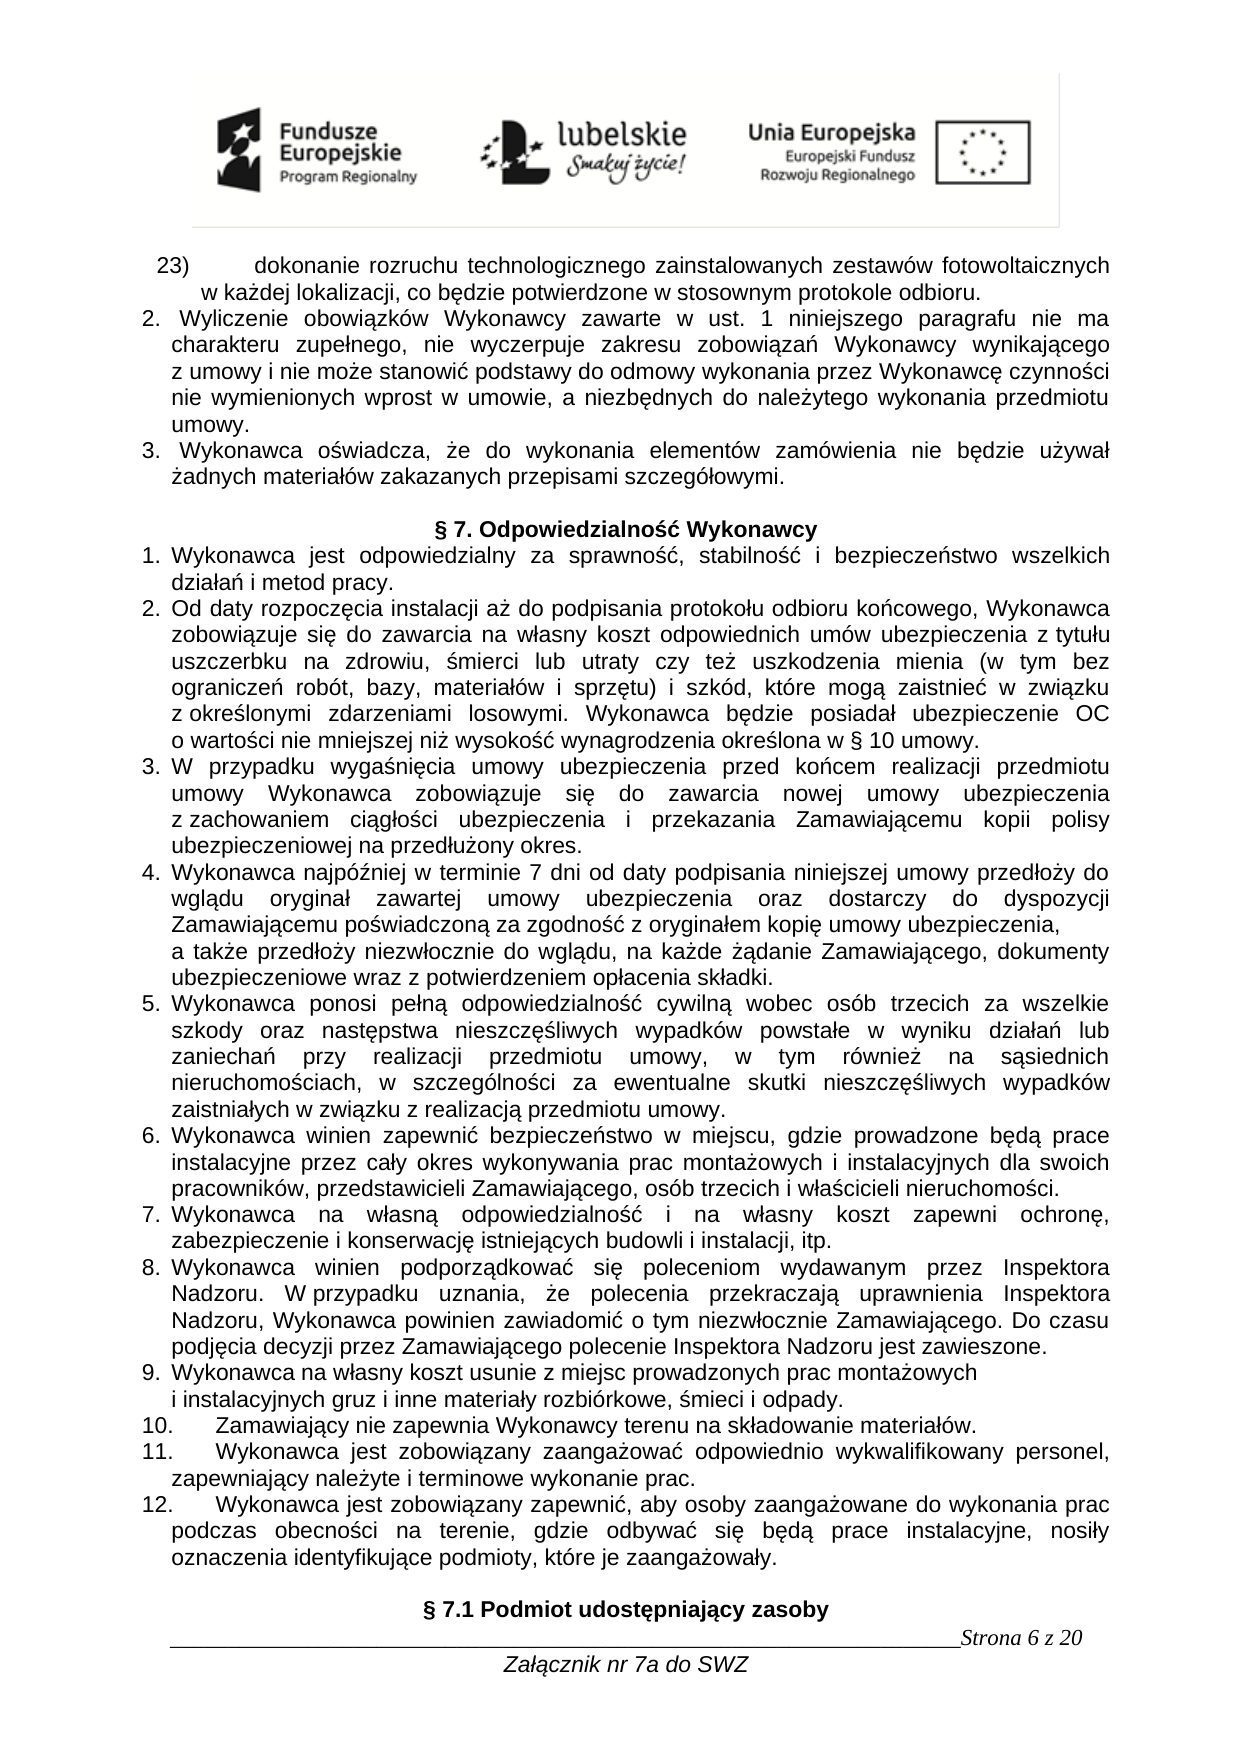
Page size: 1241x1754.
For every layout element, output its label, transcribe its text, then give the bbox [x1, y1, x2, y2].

list Wykonawca na własny koszt usunie z miejsc prowadzonych prac montażowych i instalacyjnych gruz i inne materiały rozbiórkowe, śmieci i odpady. [142, 1359, 1110, 1412]
list Wykonawca winien podporządkować się poleceniom wydawanym przez Inspektora Nadzoru. W przypadku uznania, że polecenia przekraczają uprawnienia Inspektora Nadzoru, Wykonawca powinien zawiadomić o tym niezwłocznie Zamawiającego. Do czasu podjęcia decyzji przez Zamawiającego polecenie Inspektora Nadzoru jest zawieszone. [142, 1254, 1110, 1359]
list Wyliczenie obowiązków Wykonawcy zawarte w ust. 1 niniejszego paragrafu nie ma charakteru zupełnego, nie wyczerpuje zakresu zobowiązań Wykonawcy wynikającego z umowy i nie może stanowić podstawy do odmowy wykonania przez Wykonawcę czynności nie wymienionych wprost w umowie, a niezbędnych do należytego wykonania przedmiotu umowy. [142, 305, 1110, 437]
list Wykonawca jest odpowiedzialny za sprawność, stabilność i bezpieczeństwo wszelkich działań i metod pracy. [142, 542, 1110, 595]
list Zamawiający nie zapewnia Wykonawcy terenu na składowanie materiałów. [142, 1412, 1110, 1438]
list W przypadku wygaśnięcia umowy ubezpieczenia przed końcem realizacji przedmiotu umowy Wykonawca zobowiązuje się do zawarcia nowej umowy ubezpieczenia z zachowaniem ciągłości ubezpieczenia i przekazania Zamawiającemu kopii polisy ubezpieczeniowej na przedłużony okres. [142, 753, 1110, 858]
list Wykonawca oświadcza, że do wykonania elementów zamówienia nie będzie używał żadnych materiałów zakazanych przepisami szczegółowymi. [142, 437, 1110, 489]
list Wykonawca winien zapewnić bezpieczeństwo w miejscu, gdzie prowadzone będą prace instalacyjne przez cały okres wykonywania prac montażowych i instalacyjnych dla swoich pracowników, przedstawicieli Zamawiającego, osób trzecich i właścicieli nieruchomości. [142, 1122, 1110, 1201]
list Wykonawca jest zobowiązany zaangażować odpowiednio wykwalifikowany personel, zapewniający należyte i terminowe wykonanie prac. [142, 1438, 1110, 1491]
list Wykonawca jest zobowiązany zapewnić, aby osoby zaangażowane do wykonania prac podczas obecności na terenie, gdzie odbywać się będą prace instalacyjne, nosiły oznaczenia identyfikujące podmioty, które je zaangażowały. [142, 1491, 1110, 1570]
list Od daty rozpoczęcia instalacji aż do podpisania protokołu odbioru końcowego, Wykonawca zobowiązuje się do zawarcia na własny koszt odpowiednich umów ubezpieczenia z tytułu uszczerbku na zdrowiu, śmierci lub utraty czy też uszkodzenia mienia (w tym bez ograniczeń robót, bazy, materiałów i sprzętu) i szkód, które mogą zaistnieć w związku z określonymi zdarzeniami losowymi. Wykonawca będzie posiadał ubezpieczenie OC o wartości nie mniejszej niż wysokość wynagrodzenia określona w § 10 umowy. [142, 595, 1110, 753]
text § 7. Odpowiedzialność Wykonawcy [142, 516, 1110, 542]
list Wykonawca najpóźniej w terminie 7 dni od daty podpisania niniejszej umowy przedłoży do wglądu oryginał zawartej umowy ubezpieczenia oraz dostarczy do dyspozycji Zamawiającemu poświadczoną za zgodność z oryginałem kopię umowy ubezpieczenia, a także przedłoży niezwłocznie do wglądu, na każde żądanie Zamawiającego, dokumenty ubezpieczeniowe wraz z potwierdzeniem opłacenia składki. [142, 858, 1110, 990]
picture [191, 73, 1061, 229]
list dokonanie rozruchu technologicznego zainstalowanych zestawów fotowoltaicznych w każdej lokalizacji, co będzie potwierdzone w stosownym protokole odbioru. [156, 252, 1110, 305]
list Wykonawca ponosi pełną odpowiedzialność cywilną wobec osób trzecich za wszelkie szkody oraz następstwa nieszczęśliwych wypadków powstałe w wyniku działań lub zaniechań przy realizacji przedmiotu umowy, w tym również na sąsiednich nieruchomościach, w szczególności za ewentualne skutki nieszczęśliwych wypadków zaistniałych w związku z realizacją przedmiotu umowy. [142, 990, 1110, 1122]
text § 7.1 Podmiot udostępniający zasoby [142, 1596, 1110, 1623]
list Wykonawca na własną odpowiedzialność i na własny koszt zapewni ochronę, zabezpieczenie i konserwację istniejących budowli i instalacji, itp. [142, 1201, 1110, 1254]
